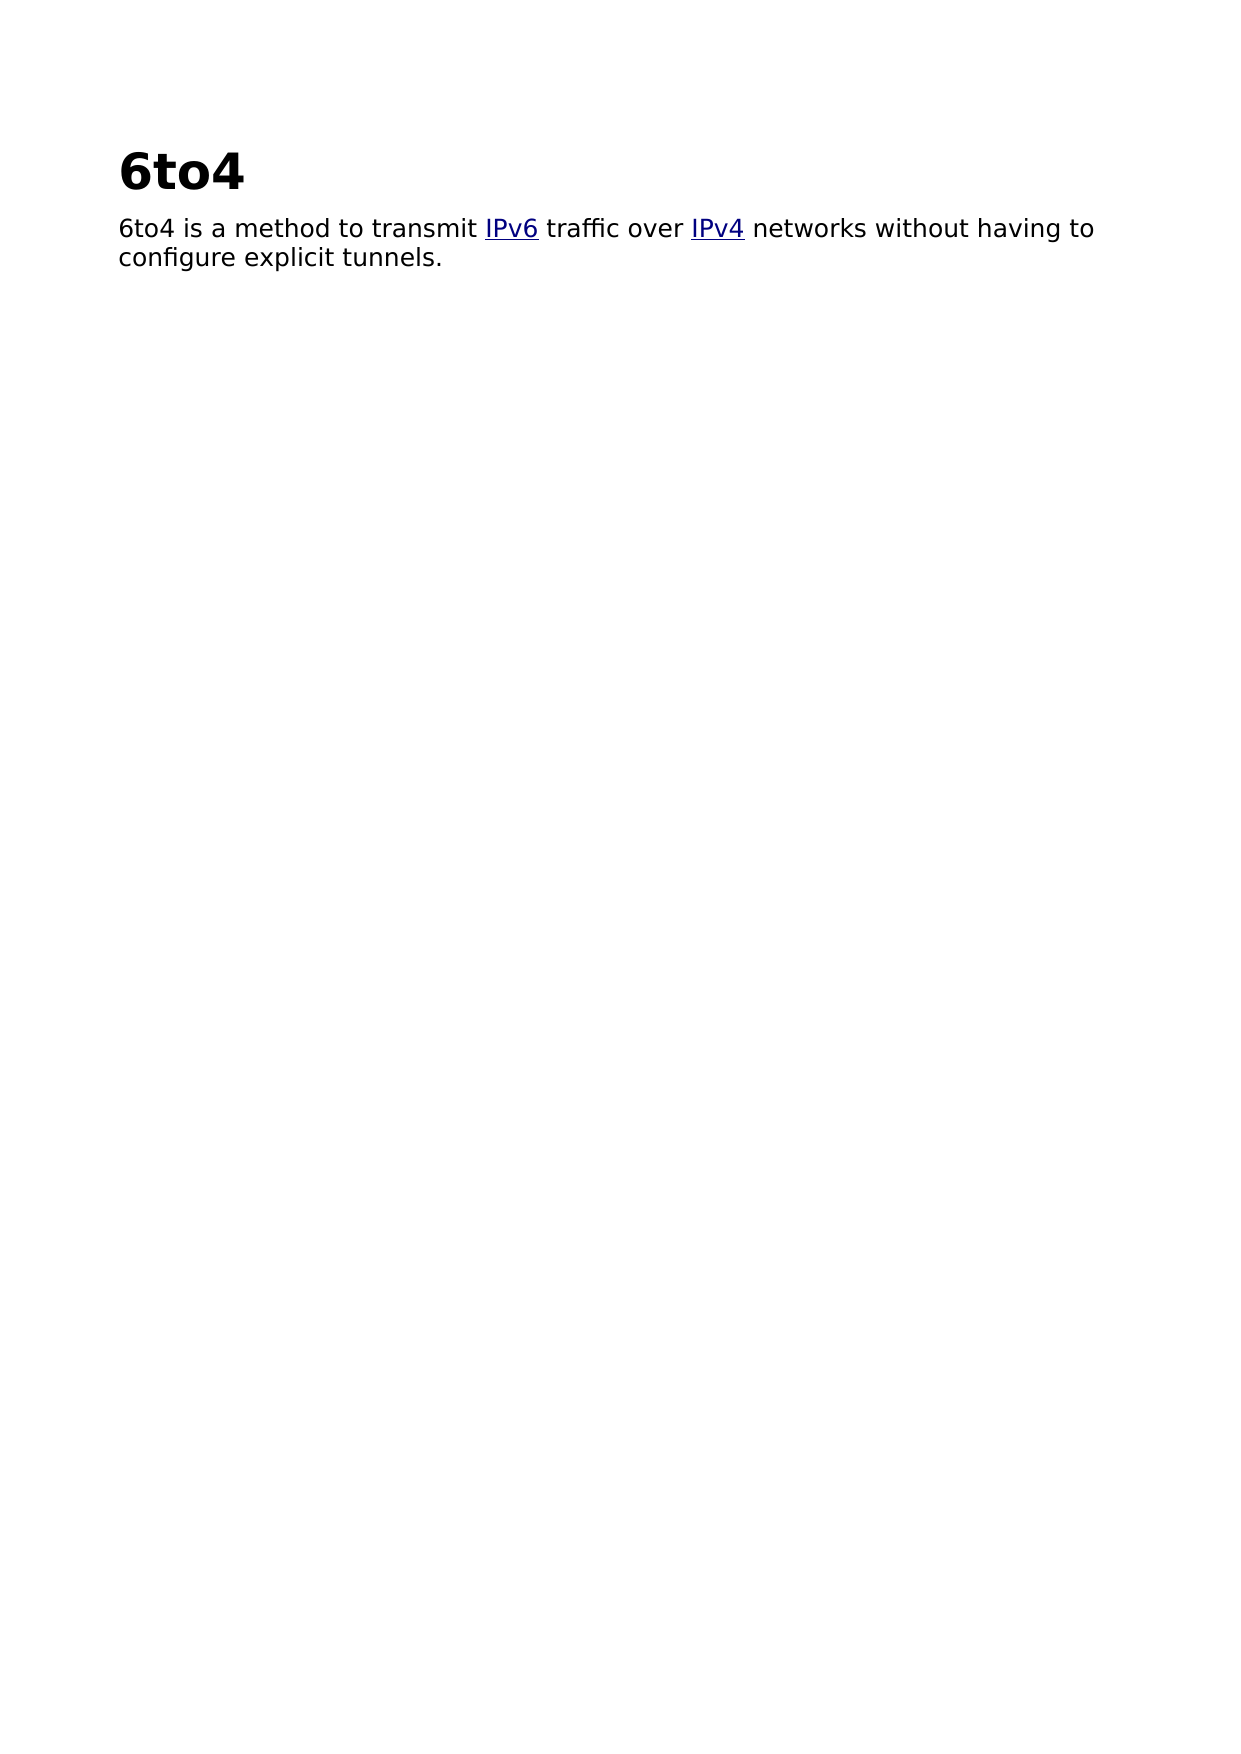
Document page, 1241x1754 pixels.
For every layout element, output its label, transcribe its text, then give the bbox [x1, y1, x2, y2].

text 6to4 is a method to transmit IPv6 traffic over IPv4 networks without having to configure explicit tunnels. [118, 214, 1122, 272]
subtitle 6to4 [118, 143, 1122, 201]
